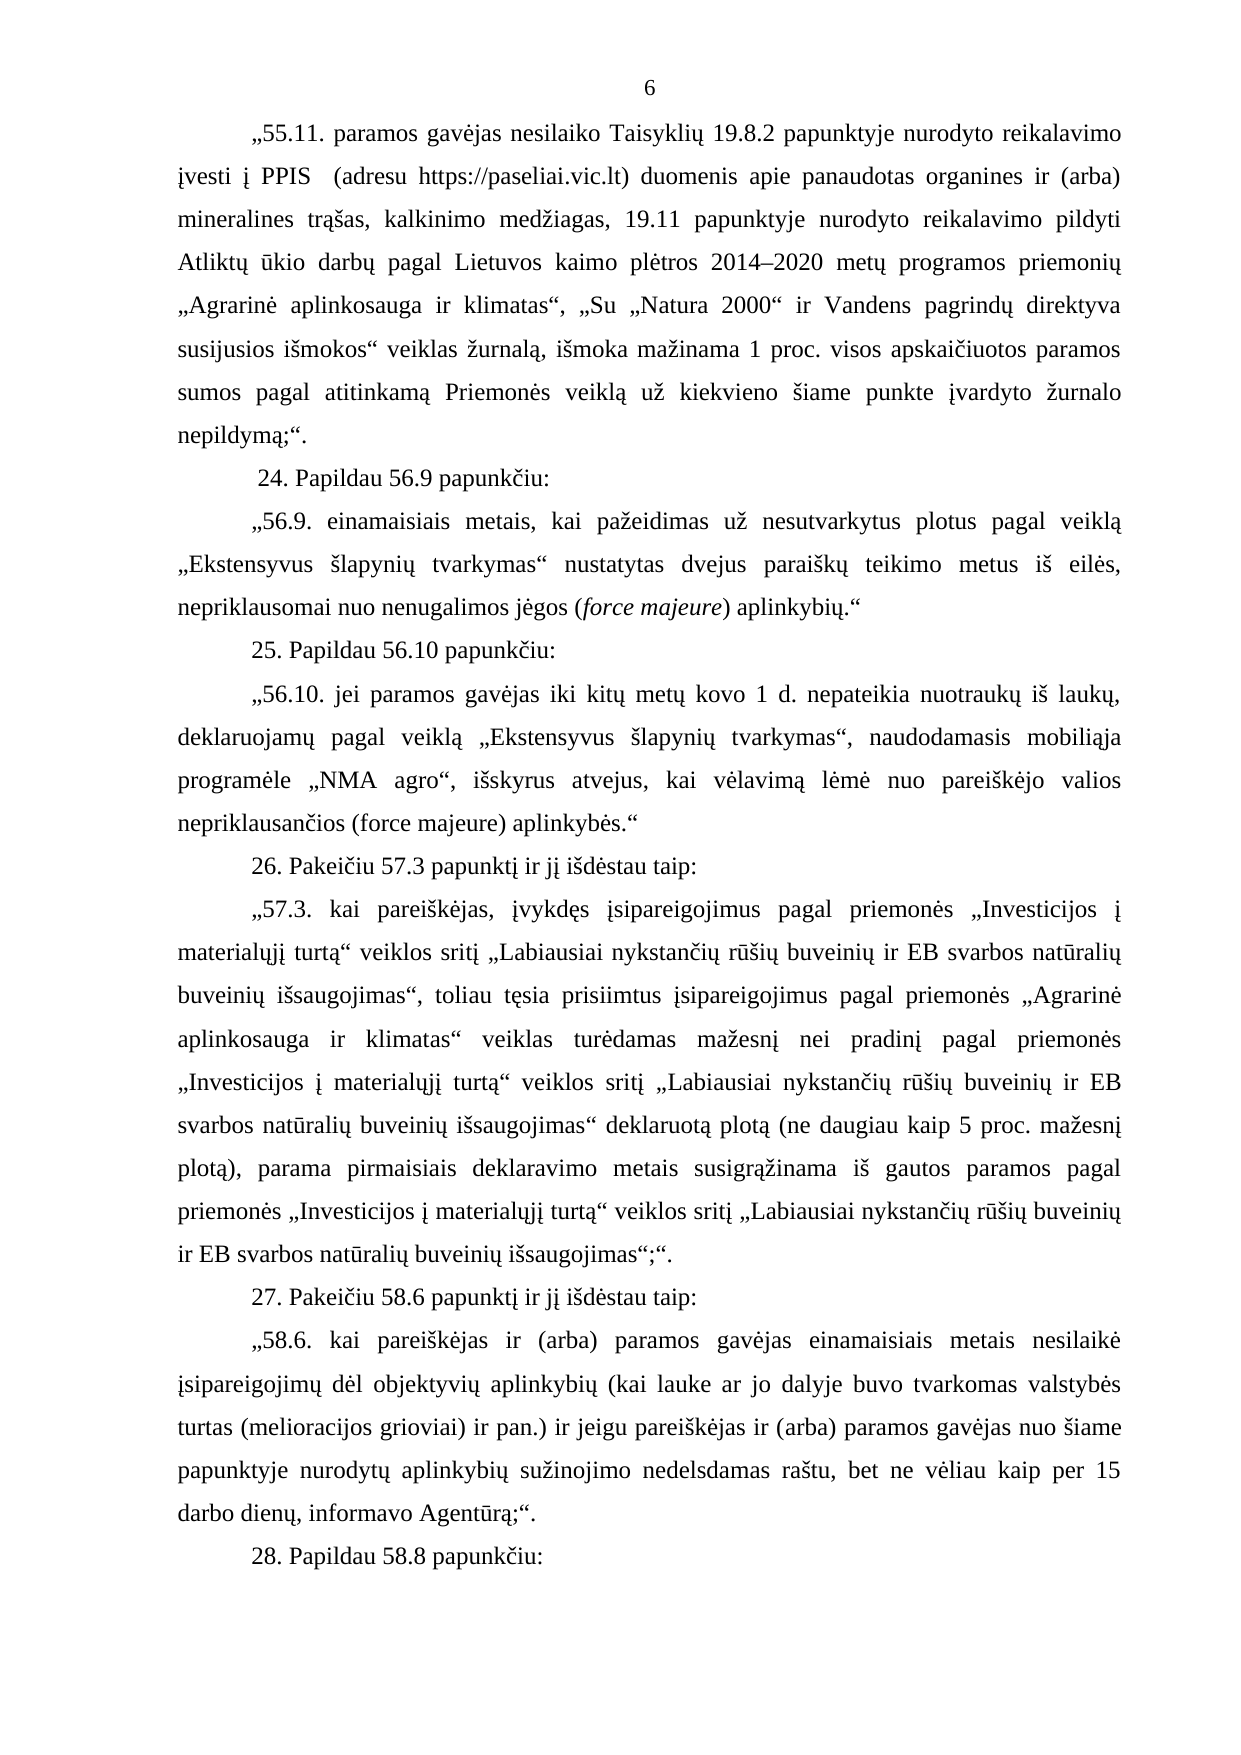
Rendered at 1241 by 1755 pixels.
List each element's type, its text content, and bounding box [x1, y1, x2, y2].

text „55.11. paramos gavėjas nesilaiko Taisyklių 19.8.2 papunktyje nurodyto reikalavimo įvesti į PPIS (adresu https://paseliai.vic.lt) duomenis apie panaudotas organines ir (arba) mineralines trąšas, kalkinimo medžiagas, 19.11 papunktyje nurodyto reikalavimo pildyti Atliktų ūkio darbų pagal Lietuvos kaimo plėtros 2014–2020 metų programos priemonių „Agrarinė aplinkosauga ir klimatas“, „Su „Natura 2000“ ir Vandens pagrindų direktyva susijusios išmokos“ veiklas žurnalą, išmoka mažinama 1 proc. visos apskaičiuotos paramos sumos pagal atitinkamą Priemonės veiklą už kiekvieno šiame punkte įvardyto žurnalo nepildymą;“. [177, 118, 1122, 449]
text 26. Pakeičiu 57.3 papunktį ir jį išdėstau taip: [177, 851, 1122, 880]
text 28. Papildau 58.8 papunkčiu: [177, 1541, 1122, 1570]
text „56.10. jei paramos gavėjas iki kitų metų kovo 1 d. nepateikia nuotraukų iš laukų, deklaruojamų pagal veiklą „Ekstensyvus šlapynių tvarkymas“, naudodamasis mobiliąja programėle „NMA agro“, išskyrus atvejus, kai vėlavimą lėmė nuo pareiškėjo valios nepriklausančios (force majeure) aplinkybės.“ [177, 679, 1122, 837]
text „56.9. einamaisiais metais, kai pažeidimas už nesutvarkytus plotus pagal veiklą „Ekstensyvus šlapynių tvarkymas“ nustatytas dvejus paraiškų teikimo metus iš eilės, nepriklausomai nuo nenugalimos jėgos (force majeure) aplinkybių.“ [177, 506, 1122, 621]
text 25. Papildau 56.10 papunkčiu: [177, 636, 1122, 664]
text 27. Pakeičiu 58.6 papunktį ir jį išdėstau taip: [177, 1282, 1122, 1311]
text 24. Papildau 56.9 papunkčiu: [177, 463, 1122, 492]
text „58.6. kai pareiškėjas ir (arba) paramos gavėjas einamaisiais metais nesilaikė įsipareigojimų dėl objektyvių aplinkybių (kai lauke ar jo dalyje buvo tvarkomas valstybės turtas (melioracijos grioviai) ir pan.) ir jeigu pareiškėjas ir (arba) paramos gavėjas nuo šiame papunktyje nurodytų aplinkybių sužinojimo nedelsdamas raštu, bet ne vėliau kaip per 15 darbo dienų, informavo Agentūrą;“. [177, 1326, 1122, 1527]
text „57.3. kai pareiškėjas, įvykdęs įsipareigojimus pagal priemonės „Investicijos į materialųjį turtą“ veiklos sritį „Labiausiai nykstančių rūšių buveinių ir EB svarbos natūralių buveinių išsaugojimas“, toliau tęsia prisiimtus įsipareigojimus pagal priemonės „Agrarinė aplinkosauga ir klimatas“ veiklas turėdamas mažesnį nei pradinį pagal priemonės „Investicijos į materialųjį turtą“ veiklos sritį „Labiausiai nykstančių rūšių buveinių ir EB svarbos natūralių buveinių išsaugojimas“ deklaruotą plotą (ne daugiau kaip 5 proc. mažesnį plotą), parama pirmaisiais deklaravimo metais susigrąžinama iš gautos paramos pagal priemonės „Investicijos į materialųjį turtą“ veiklos sritį „Labiausiai nykstančių rūšių buveinių ir EB svarbos natūralių buveinių išsaugojimas“;“. [177, 894, 1122, 1268]
